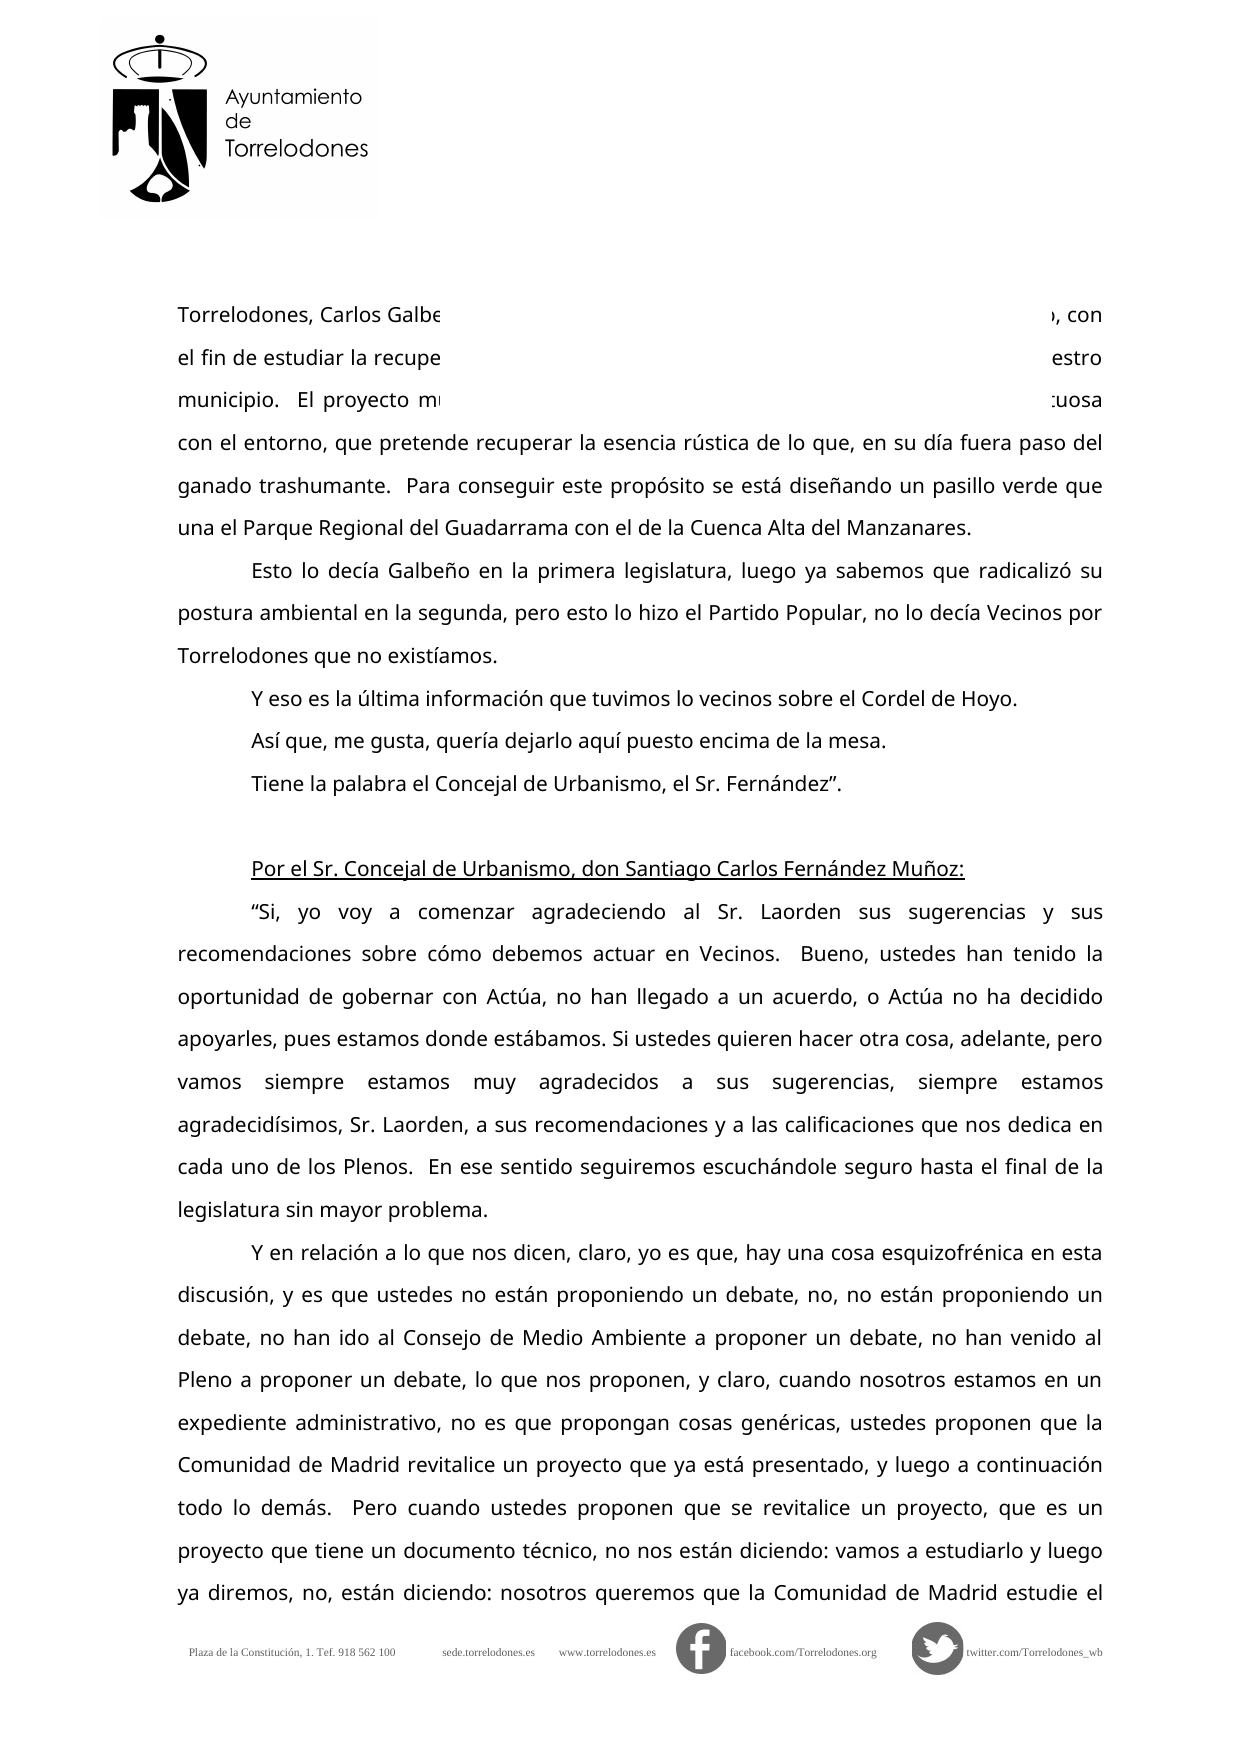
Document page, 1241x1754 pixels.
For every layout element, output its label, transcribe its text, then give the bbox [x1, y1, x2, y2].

text Esto lo decía Galbeño en la primera legislatura, luego ya sabemos que radicalizó su postura ambiental en la segunda, pero esto lo hizo el Partido Popular, no lo decía Vecinos por Torrelodones que no existíamos. [177, 556, 1104, 669]
text Y en relación a lo que nos dicen, claro, yo es que, hay una cosa esquizofrénica en esta discusión, y es que ustedes no están proponiendo un debate, no, no están proponiendo un debate, no han ido al Consejo de Medio Ambiente a proponer un debate, no han venido al Pleno a proponer un debate, lo que nos proponen, y claro, cuando nosotros estamos en un expediente administrativo, no es que propongan cosas genéricas, ustedes proponen que la Comunidad de Madrid revitalice un proyecto que ya está presentado, y luego a continuación todo lo demás. Pero cuando ustedes proponen que se revitalice un proyecto, que es un proyecto que tiene un documento técnico, no nos están diciendo: vamos a estudiarlo y luego ya diremos, no, están diciendo: nosotros queremos que la Comunidad de Madrid estudie el proyecto que el Ayuntamiento ha presentado, ¿vale? , y eso quiere decir que el Ayuntamiento ha presentado la desafección completa del Cordel de Hoyo. [177, 1238, 1104, 1607]
text Así que, me gusta, quería dejarlo aquí puesto encima de la mesa. [177, 726, 1104, 755]
text Torrelodones, Carlos Galbeño, y el Concejal de Urbanismo y Medio Ambiente, Julián Nieto, con el fin de estudiar la recuperación de la Vía Pecuaria del Cordel de Hoyo a su paso por nuestro municipio. El proyecto municipal contempla su remodelación en una actuación respetuosa con el entorno, que pretende recuperar la esencia rústica de lo que, en su día fuera paso del ganado trashumante. Para conseguir este propósito se está diseñando un pasillo verde que una el Parque Regional del Guadarrama con el de la Cuenca Alta del Manzanares. [177, 300, 1104, 542]
text Tiene la palabra el Concejal de Urbanismo, el Sr. Fernández”. [177, 769, 1104, 797]
text “Si, yo voy a comenzar agradeciendo al Sr. Laorden sus sugerencias y sus recomendaciones sobre cómo debemos actuar en Vecinos. Bueno, ustedes han tenido la oportunidad de gobernar con Actúa, no han llegado a un acuerdo, o Actúa no ha decidido apoyarles, pues estamos donde estábamos. Si ustedes quieren hacer otra cosa, adelante, pero vamos siempre estamos muy agradecidos a sus sugerencias, siempre estamos agradecidísimos, Sr. Laorden, a sus recomendaciones y a las calificaciones que nos dedica en cada uno de los Plenos. En ese sentido seguiremos escuchándole seguro hasta el final de la legislatura sin mayor problema. [177, 897, 1104, 1223]
text Y eso es la última información que tuvimos lo vecinos sobre el Cordel de Hoyo. [177, 684, 1104, 712]
text Por el Sr. Concejal de Urbanismo, don Santiago Carlos Fernández Muñoz: [177, 854, 1104, 883]
